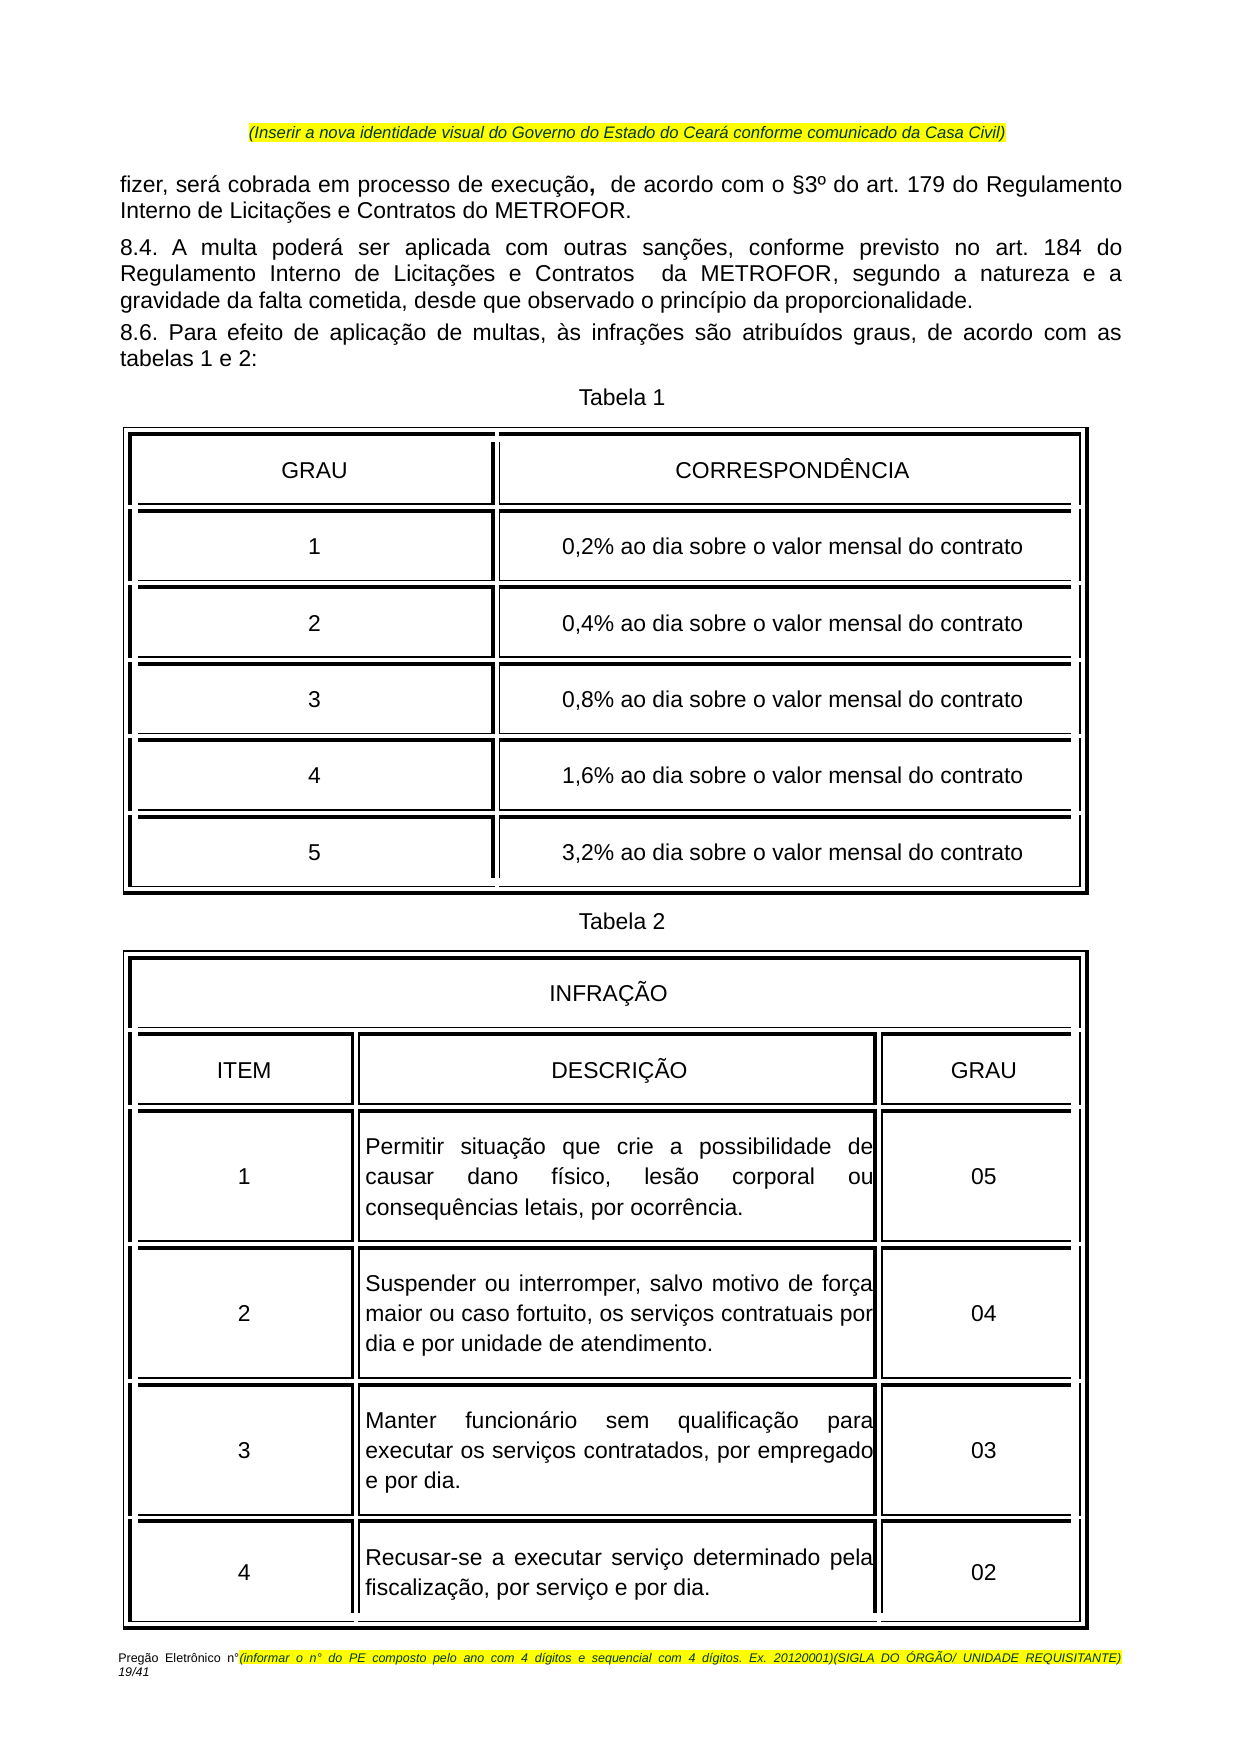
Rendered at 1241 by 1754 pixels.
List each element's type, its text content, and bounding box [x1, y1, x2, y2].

table_cell ITEM [128, 1027, 355, 1103]
table_header CORRESPONDÊNCIA [496, 428, 1084, 503]
table_cell 05 [878, 1103, 1084, 1240]
text 8.6. Para efeito de aplicação de multas, às infrações são atribuídos graus, de acordo com as tabelas 1 e 2: [120, 319, 1122, 372]
table_cell 5 [128, 809, 496, 886]
table_cell 2 [128, 580, 496, 656]
table_cell Manter funcionário sem qualificação para executar os serviços contratados, por empregado e por dia. [355, 1377, 878, 1514]
table_cell 3,2% ao dia sobre o valor mensal do contrato [496, 809, 1084, 886]
table_cell Permitir situação que crie a possibilidade de causar dano físico, lesão corporal ou consequências letais, por ocorrência. [355, 1103, 878, 1240]
table_cell 3 [128, 656, 496, 733]
table_cell 4 [128, 1514, 355, 1621]
text Tabela 2 [118, 908, 1125, 934]
table_cell 3 [128, 1377, 355, 1514]
table_cell 2 [128, 1240, 355, 1377]
text fizer, será cobrada em processo de execução, de acordo com o §3º do art. 179 do Regulamento Interno de Licitações e Contratos do METROFOR. [120, 171, 1122, 223]
table_cell 1 [128, 503, 496, 580]
text Tabela 1 [118, 384, 1125, 411]
table_header GRAU [128, 428, 496, 503]
table_cell 03 [878, 1377, 1084, 1514]
table_cell 1,6% ao dia sobre o valor mensal do contrato [496, 733, 1084, 809]
table_cell 4 [128, 733, 496, 809]
table_cell 0,2% ao dia sobre o valor mensal do contrato [496, 503, 1084, 580]
table_cell Recusar-se a executar serviço determinado pela fiscalização, por serviço e por dia. [355, 1514, 878, 1621]
table_cell 02 [878, 1514, 1084, 1621]
table_cell 1 [128, 1103, 355, 1240]
table_cell 0,4% ao dia sobre o valor mensal do contrato [496, 580, 1084, 656]
table_cell 0,8% ao dia sobre o valor mensal do contrato [496, 656, 1084, 733]
table_cell Suspender ou interromper, salvo motivo de força maior ou caso fortuito, os serviços contratuais por dia e por unidade de atendimento. [355, 1240, 878, 1377]
table_cell DESCRIÇÃO [355, 1028, 878, 1103]
table_cell 04 [878, 1240, 1084, 1377]
table_cell GRAU [878, 1027, 1084, 1103]
text 8.4. A multa poderá ser aplicada com outras sanções, conforme previsto no art. 184 do Regulamento Interno de Licitações e Contratos da METROFOR, segundo a natureza e a gravidade da falta cometida, desde que observado o princípio da proporcionalidade. [120, 234, 1122, 313]
table_header INFRAÇÃO [128, 952, 1084, 1027]
